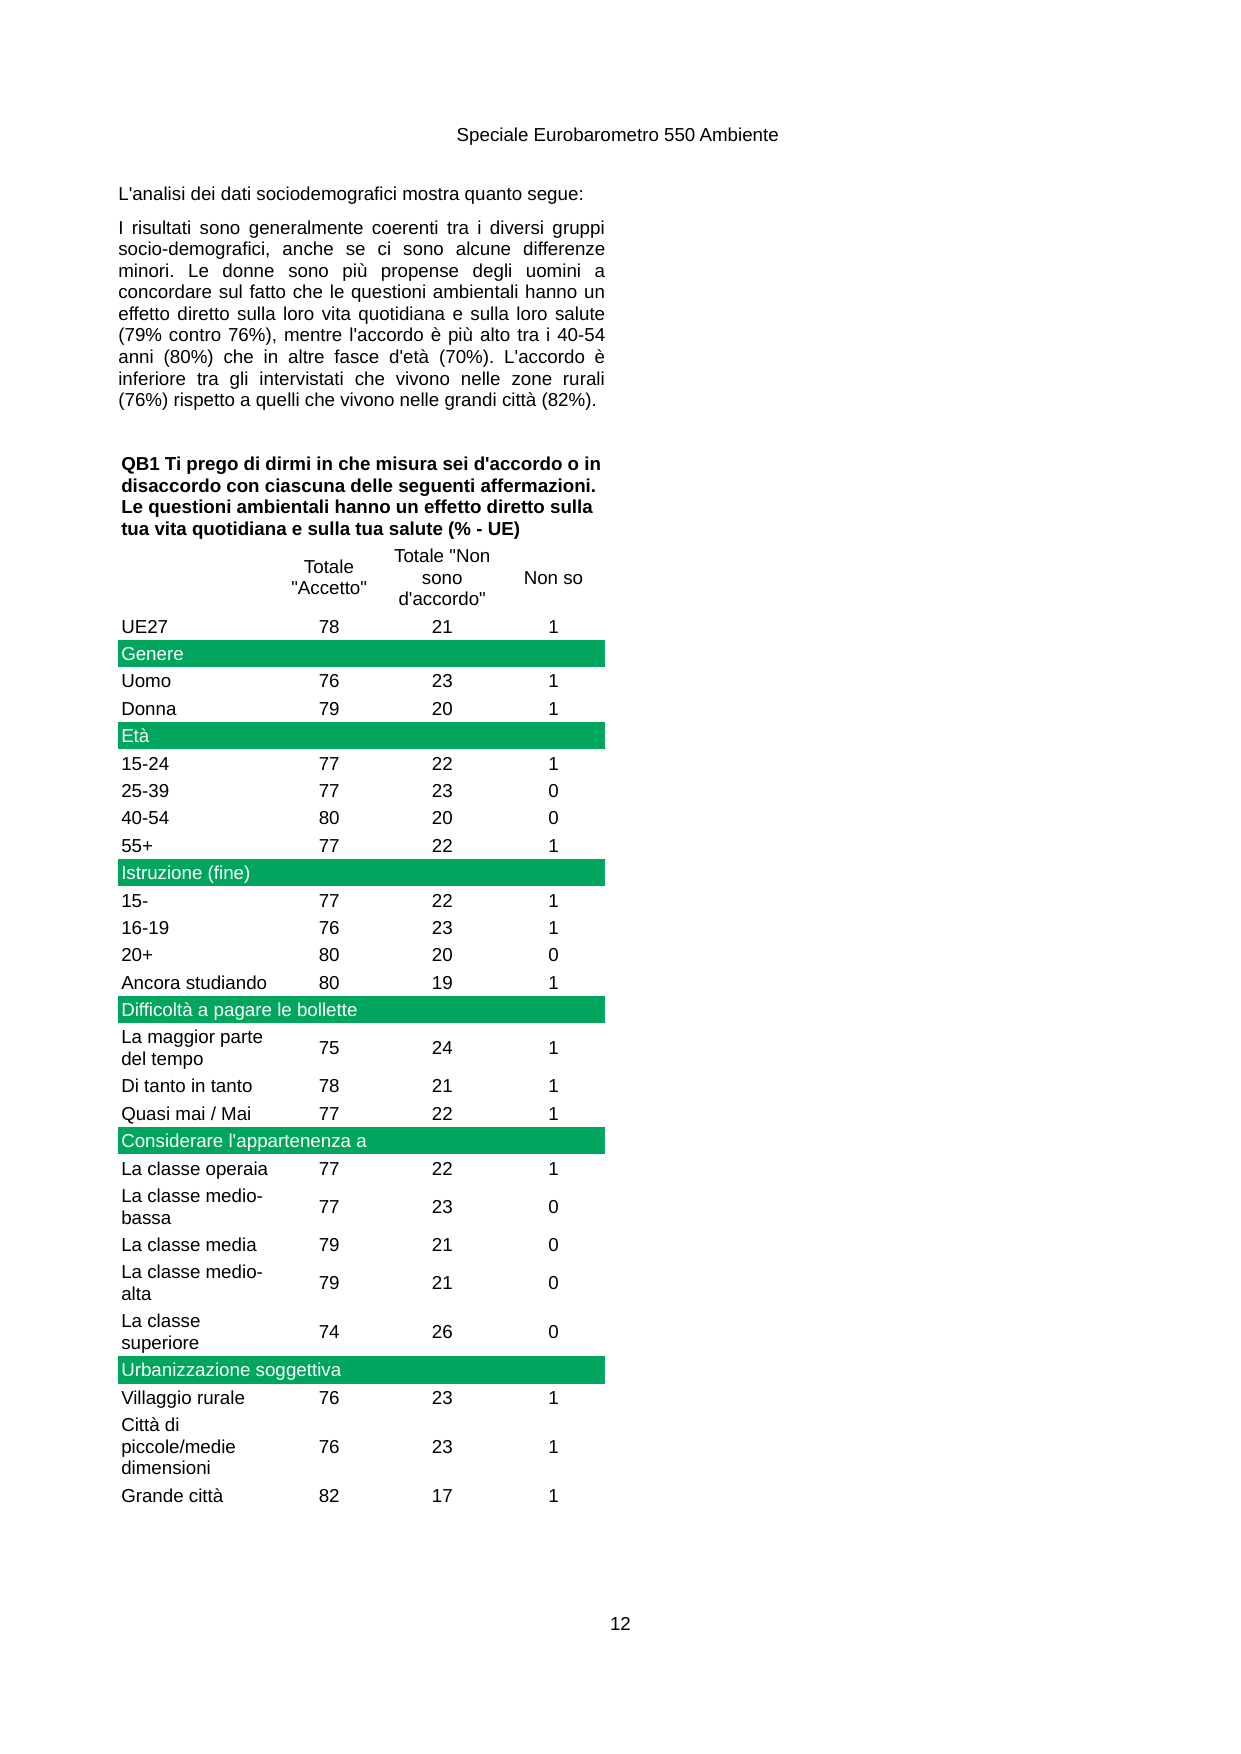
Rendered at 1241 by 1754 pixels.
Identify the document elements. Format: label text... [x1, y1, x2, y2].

table_cell 77 [275, 886, 383, 914]
table_cell 21 [383, 1258, 501, 1307]
table_cell UE27 [118, 613, 275, 640]
table_cell Donna [118, 695, 275, 722]
table_cell 0 [501, 804, 605, 832]
text L'analisi dei dati sociodemografici mostra quanto segue: [118, 183, 605, 204]
table_cell 77 [275, 1182, 383, 1231]
table_cell [118, 542, 275, 612]
table_cell 23 [383, 914, 501, 941]
table_cell Istruzione (fine) [118, 859, 501, 886]
table_cell Totale "Accetto" [275, 542, 383, 612]
table_cell 22 [383, 1155, 501, 1182]
table_cell Ancora studiando [118, 969, 275, 996]
table_cell 16-19 [118, 914, 275, 941]
table_cell 74 [275, 1307, 383, 1356]
table_cell La maggior parte del tempo [118, 1024, 275, 1072]
table_cell 23 [383, 667, 501, 695]
table_cell 24 [383, 1024, 501, 1072]
table_cell 20 [383, 804, 501, 832]
table_cell 55+ [118, 832, 275, 859]
table_cell 1 [501, 695, 605, 722]
table_cell 0 [501, 777, 605, 804]
table_cell 0 [501, 1231, 605, 1258]
table_cell 1 [501, 1411, 605, 1482]
table_header QB1 Ti prego di dirmi in che misura sei d'accordo o in disaccordo con ciascuna delle seguenti affermazioni. Le questioni ambientali hanno un effetto diretto sulla tua vita quotidiana e sulla tua salute (% - UE) [118, 450, 605, 542]
table_cell 80 [275, 804, 383, 832]
table_cell 26 [383, 1307, 501, 1356]
table_cell 77 [275, 1100, 383, 1127]
table_cell 20 [383, 695, 501, 722]
table_cell 22 [383, 886, 501, 914]
table_cell Difficoltà a pagare le bollette [118, 996, 501, 1023]
table_cell 77 [275, 1155, 383, 1182]
table_cell La classe media [118, 1231, 275, 1258]
table_cell 15-24 [118, 750, 275, 777]
text I risultati sono generalmente coerenti tra i diversi gruppi socio-demografici, anche se ci sono alcune differenze minori. Le donne sono più propense degli uomini a concordare sul fatto che le questioni ambientali hanno un effetto diretto sulla loro vita quotidiana e sulla loro salute (79% contro 76%), mentre l'accordo è più alto tra i 40-54 anni (80%) che in altre fasce d'età (70%). L'accordo è inferiore tra gli intervistati che vivono nelle zone rurali (76%) rispetto a quelli che vivono nelle grandi città (82%). [118, 216, 605, 411]
table_cell 79 [275, 1258, 383, 1307]
table_cell [275, 722, 383, 749]
table_cell 76 [275, 1411, 383, 1482]
table_cell 1 [501, 1384, 605, 1411]
table_cell Urbanizzazione soggettiva [118, 1356, 501, 1384]
table_cell 76 [275, 667, 383, 695]
table_cell [501, 722, 605, 749]
table_cell La classe medio-alta [118, 1258, 275, 1307]
table_cell Di tanto in tanto [118, 1073, 275, 1100]
table_cell 1 [501, 914, 605, 941]
table_cell La classe medio-bassa [118, 1182, 275, 1231]
table_cell 80 [275, 941, 383, 969]
table_cell 79 [275, 695, 383, 722]
table_cell Non so [501, 542, 605, 612]
table_cell 1 [501, 1100, 605, 1127]
table_cell 17 [383, 1482, 501, 1509]
table_cell 0 [501, 941, 605, 969]
table_cell 77 [275, 777, 383, 804]
table_cell 78 [275, 613, 383, 640]
table_cell 22 [383, 832, 501, 859]
table_cell [501, 1127, 605, 1154]
table_cell 23 [383, 1411, 501, 1482]
table_cell [383, 722, 501, 749]
table_cell 20+ [118, 941, 275, 969]
table_cell 21 [383, 1073, 501, 1100]
table_cell 82 [275, 1482, 383, 1509]
table_cell 78 [275, 1073, 383, 1100]
table_cell Totale "Non sono d'accordo" [383, 542, 501, 612]
table_cell 0 [501, 1258, 605, 1307]
table_cell 1 [501, 832, 605, 859]
table_cell Genere [118, 640, 275, 667]
table_cell 1 [501, 969, 605, 996]
table_cell 76 [275, 914, 383, 941]
table_cell 1 [501, 1482, 605, 1509]
table_cell [501, 1356, 605, 1384]
table_cell 19 [383, 969, 501, 996]
table_cell [501, 859, 605, 886]
table_cell [383, 640, 501, 667]
table_cell La classe operaia [118, 1155, 275, 1182]
table_cell 25-39 [118, 777, 275, 804]
table_cell 77 [275, 832, 383, 859]
table_cell 22 [383, 1100, 501, 1127]
table_cell Città di piccole/medie dimensioni [118, 1411, 275, 1482]
table_cell 1 [501, 1155, 605, 1182]
table_cell 1 [501, 750, 605, 777]
table_cell 1 [501, 667, 605, 695]
table_cell 15- [118, 886, 275, 914]
table_cell Quasi mai / Mai [118, 1100, 275, 1127]
table_cell 23 [383, 777, 501, 804]
table_cell 0 [501, 1182, 605, 1231]
table_cell Considerare l'appartenenza a [118, 1127, 501, 1154]
table_cell Uomo [118, 667, 275, 695]
table_cell 23 [383, 1182, 501, 1231]
table_cell 1 [501, 886, 605, 914]
table_cell 79 [275, 1231, 383, 1258]
table_cell [501, 640, 605, 667]
table_cell 40-54 [118, 804, 275, 832]
table_cell Villaggio rurale [118, 1384, 275, 1411]
table_cell 21 [383, 613, 501, 640]
table_cell 75 [275, 1024, 383, 1072]
table_cell Età [118, 722, 275, 749]
table_cell 80 [275, 969, 383, 996]
table_cell 1 [501, 1024, 605, 1072]
table_cell 20 [383, 941, 501, 969]
table_cell 22 [383, 750, 501, 777]
table_cell 77 [275, 750, 383, 777]
table_cell 76 [275, 1384, 383, 1411]
table_cell 1 [501, 613, 605, 640]
table_cell 1 [501, 1073, 605, 1100]
table_cell 23 [383, 1384, 501, 1411]
table_cell [275, 640, 383, 667]
table_cell [501, 996, 605, 1023]
table_cell La classe superiore [118, 1307, 275, 1356]
table_cell 0 [501, 1307, 605, 1356]
table_cell 21 [383, 1231, 501, 1258]
table_cell Grande città [118, 1482, 275, 1509]
